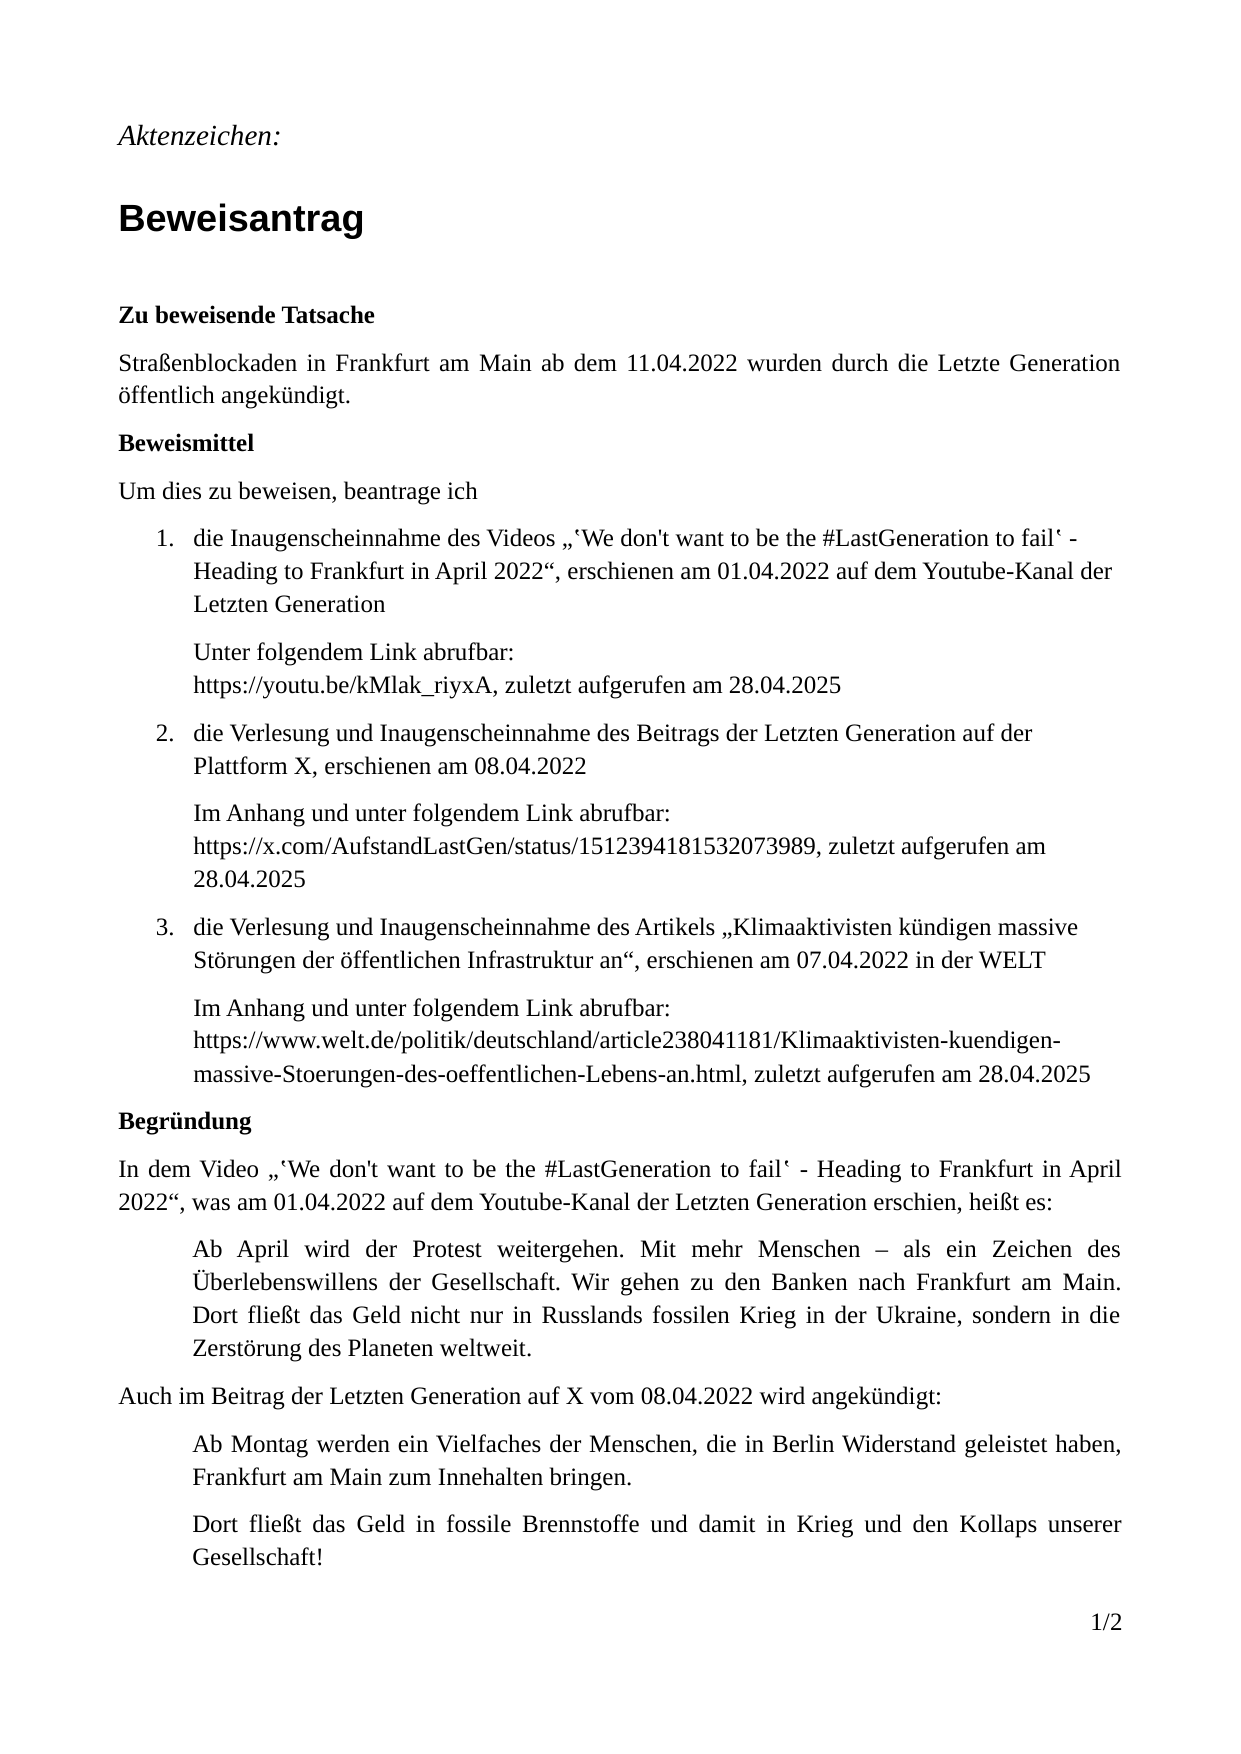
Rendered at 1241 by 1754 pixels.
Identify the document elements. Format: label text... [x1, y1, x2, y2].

text Begründung [118, 1106, 1122, 1135]
text Beweismittel [118, 428, 1122, 457]
list Im Anhang und unter folgendem Link abrufbar: https://www.welt.de/politik/deutschland/article238041181/Klimaaktivisten-kuendigen-massive-Stoerungen-des-oeffentlichen-Lebens-an.html, zuletzt aufgerufen am 28.04.2025 [156, 993, 1122, 1087]
text Aktenzeichen: [118, 118, 1122, 152]
list Im Anhang und unter folgendem Link abrufbar: https://x.com/AufstandLastGen/status/1512394181532073989, zuletzt aufgerufen am 28.04.2025 [156, 798, 1122, 893]
text Ab April wird der Protest weitergehen. Mit mehr Menschen – als ein Zeichen des Überlebenswillens der Gesellschaft. Wir gehen zu den Banken nach Frankfurt am Main. Dort fließt das Geld nicht nur in Russlands fossilen Krieg in der Ukraine, sondern in die Zerstörung des Planeten weltweit. [192, 1234, 1122, 1362]
text Dort fließt das Geld in fossile Brennstoffe und damit in Krieg und den Kollaps unserer Gesellschaft! [192, 1509, 1122, 1571]
list die Verlesung und Inaugenscheinnahme des Artikels „Klimaaktivisten kündigen massive Störungen der öffentlichen Infrastruktur an“, erschienen am 07.04.2022 in der WELT [156, 912, 1122, 974]
text Ab Montag werden ein Vielfaches der Menschen, die in Berlin Widerstand geleistet haben, Frankfurt am Main zum Innehalten bringen. [192, 1429, 1122, 1491]
text Auch im Beitrag der Letzten Generation auf X vom 08.04.2022 wird angekündigt: [118, 1381, 1122, 1410]
text Zu beweisende Tatsache [118, 300, 1122, 329]
list die Inaugenscheinnahme des Videos „‛We don't want to be the #LastGeneration to fail‛ - Heading to Frankfurt in April 2022“, erschienen am 01.04.2022 auf dem Youtube-Kanal der Letzten Generation [156, 523, 1122, 618]
list die Verlesung und Inaugenscheinnahme des Beitrags der Letzten Generation auf der Plattform X, erschienen am 08.04.2022 [156, 718, 1122, 779]
text Um dies zu beweisen, beantrage ich [118, 476, 1122, 504]
subtitle Beweisantrag [118, 196, 1122, 240]
text Straßenblockaden in Frankfurt am Main ab dem 11.04.2022 wurden durch die Letzte Generation öffentlich angekündigt. [118, 348, 1122, 409]
text In dem Video „‛We don't want to be the #LastGeneration to fail‛ - Heading to Frankfurt in April 2022“, was am 01.04.2022 auf dem Youtube-Kanal der Letzten Generation erschien, heißt es: [118, 1154, 1122, 1216]
list Unter folgendem Link abrufbar: https://youtu.be/kMlak_riyxA, zuletzt aufgerufen am 28.04.2025 [156, 637, 1122, 699]
